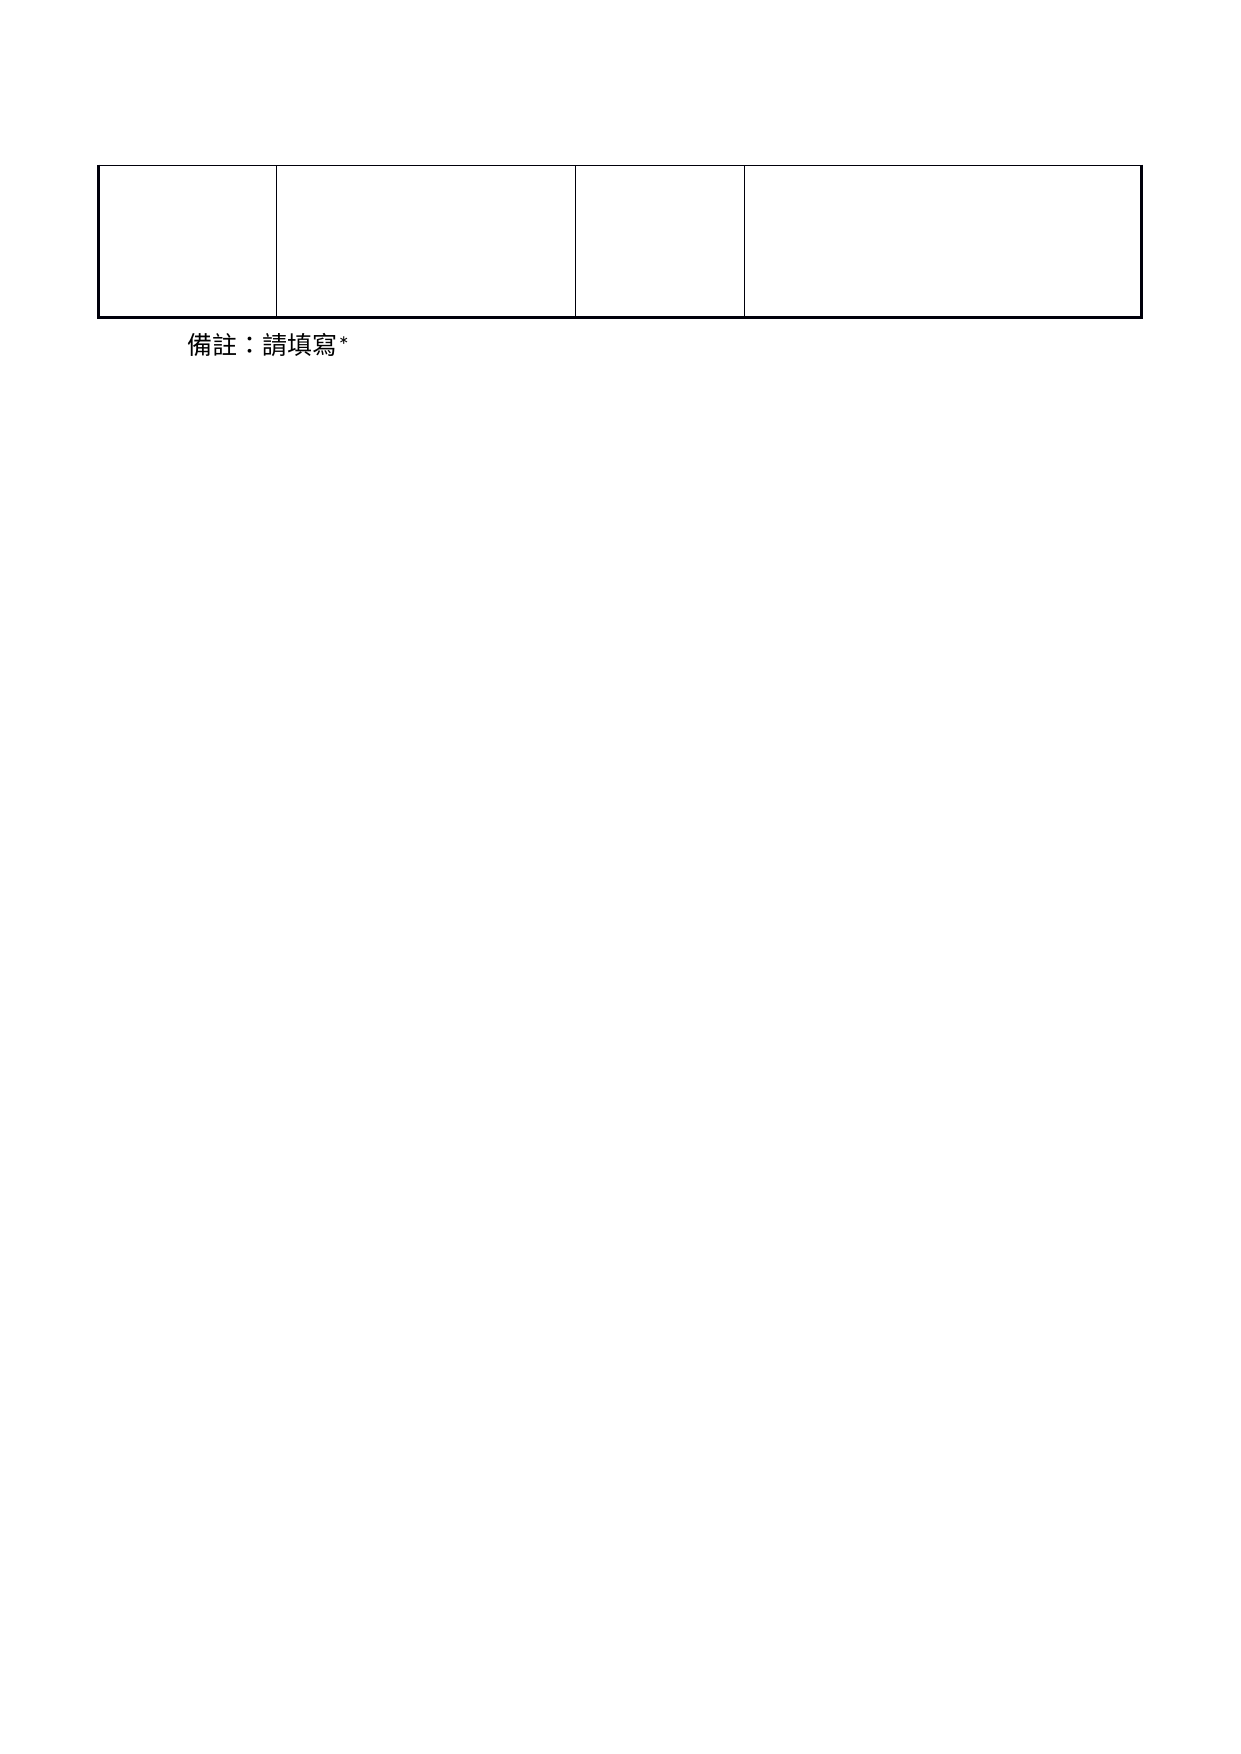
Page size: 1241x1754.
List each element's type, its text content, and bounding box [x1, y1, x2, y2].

table_cell [745, 166, 1140, 316]
table_cell [277, 166, 575, 316]
table_cell [576, 166, 744, 316]
text 備註：請填寫* [187, 319, 1053, 356]
table_cell [100, 166, 276, 316]
